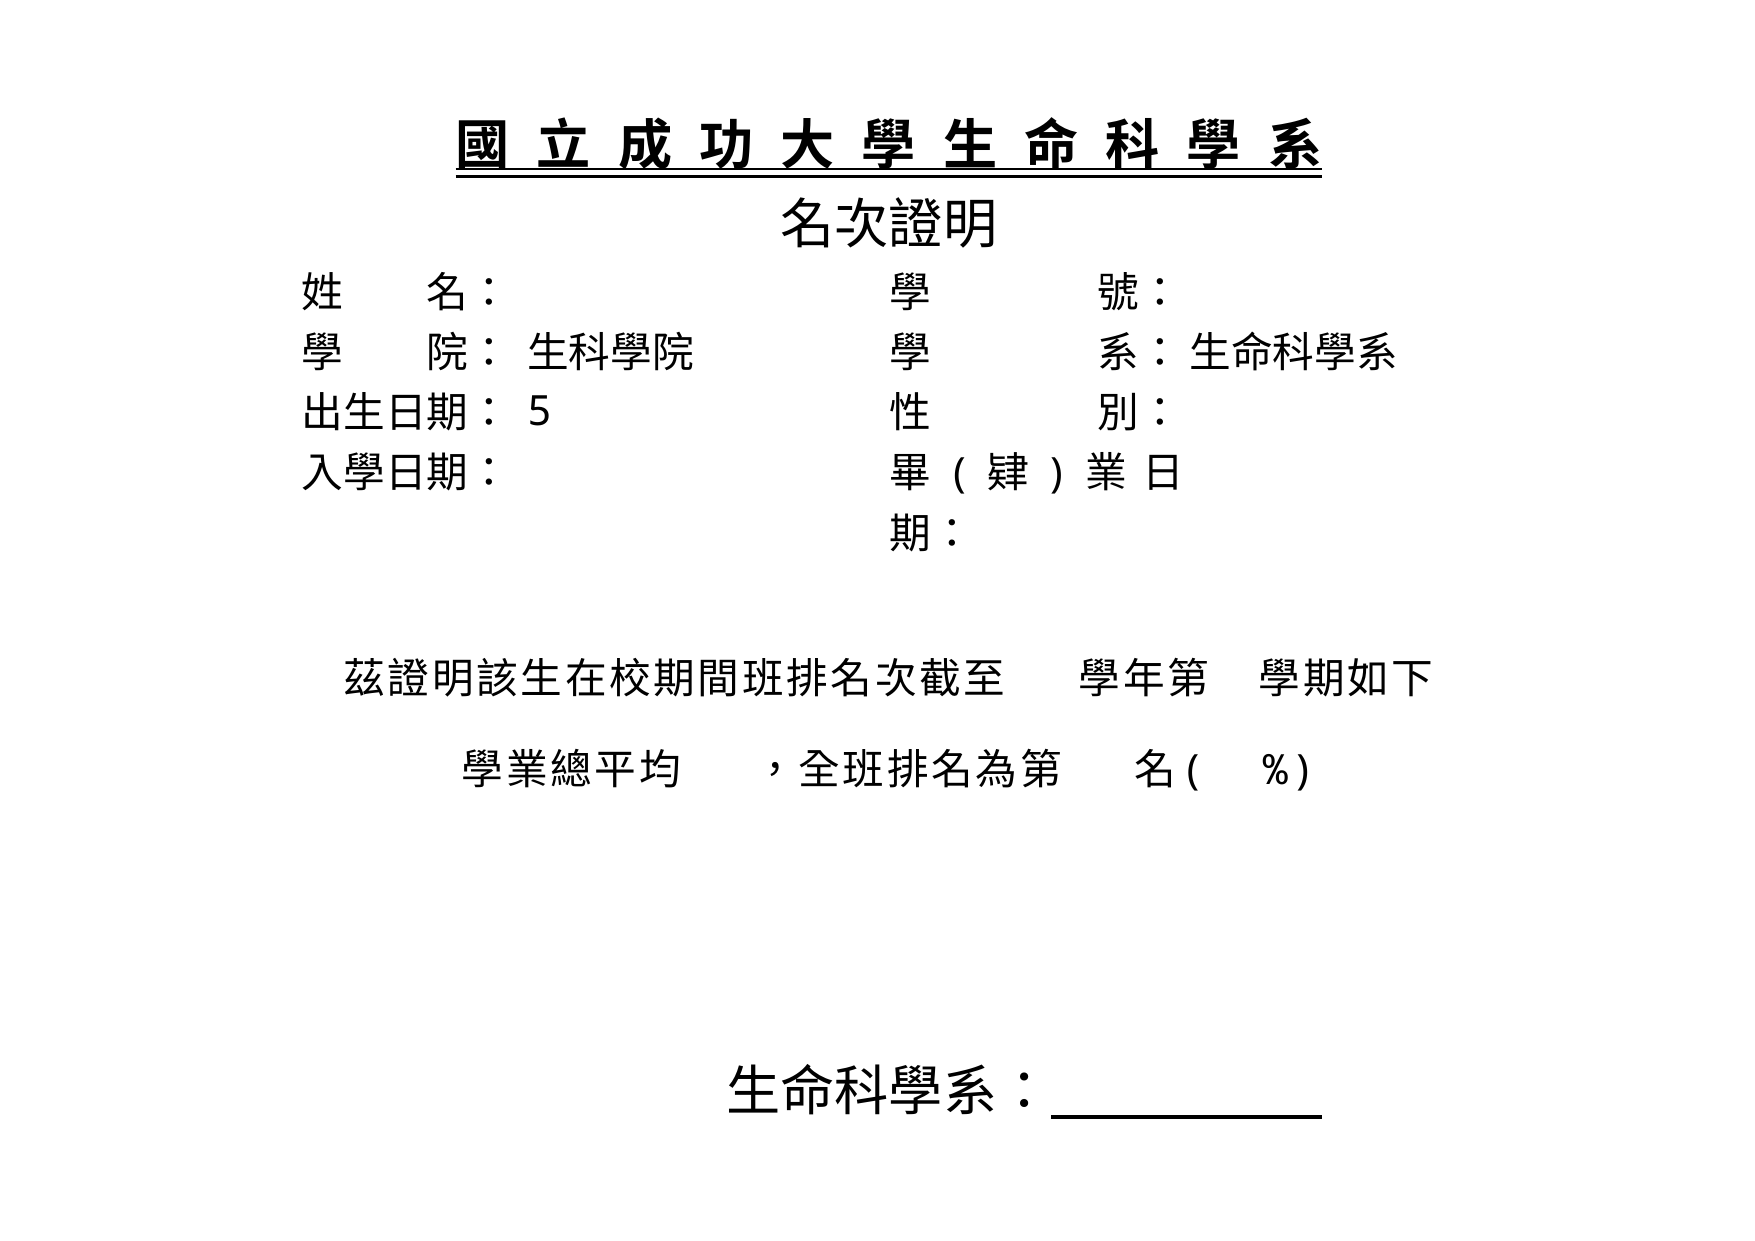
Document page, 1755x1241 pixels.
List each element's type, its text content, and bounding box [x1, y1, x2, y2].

table_cell 性 別： [886, 379, 1186, 439]
table_cell 學 系： [886, 319, 1186, 379]
text 學業總平均 ，全班排名為第 名( %) [74, 736, 1703, 796]
table_header 學 號： [886, 259, 1186, 319]
table_cell [1186, 379, 1479, 439]
table_header [1186, 259, 1479, 319]
table_cell [1186, 440, 1479, 560]
text 國 立 成 功 大 學 生 命 科 學 系 [74, 102, 1703, 180]
table_cell 出生日期： [299, 379, 524, 439]
table_cell 畢(肄)業日期： [886, 440, 1186, 560]
table_cell 5 [524, 379, 886, 439]
table_cell 入學日期： [299, 440, 524, 560]
table_header 姓 名： [299, 259, 524, 319]
text 名次證明 [74, 180, 1703, 259]
text 茲證明該生在校期間班排名次截至 學年第 學期如下 [74, 646, 1703, 706]
table_cell 生命科學系 [1186, 319, 1479, 379]
table_cell 學 院： [299, 319, 524, 379]
text 生命科學系： [74, 1048, 1487, 1126]
table_cell 生科學院 [524, 319, 886, 379]
table_header [524, 259, 886, 319]
table_cell [524, 440, 886, 560]
